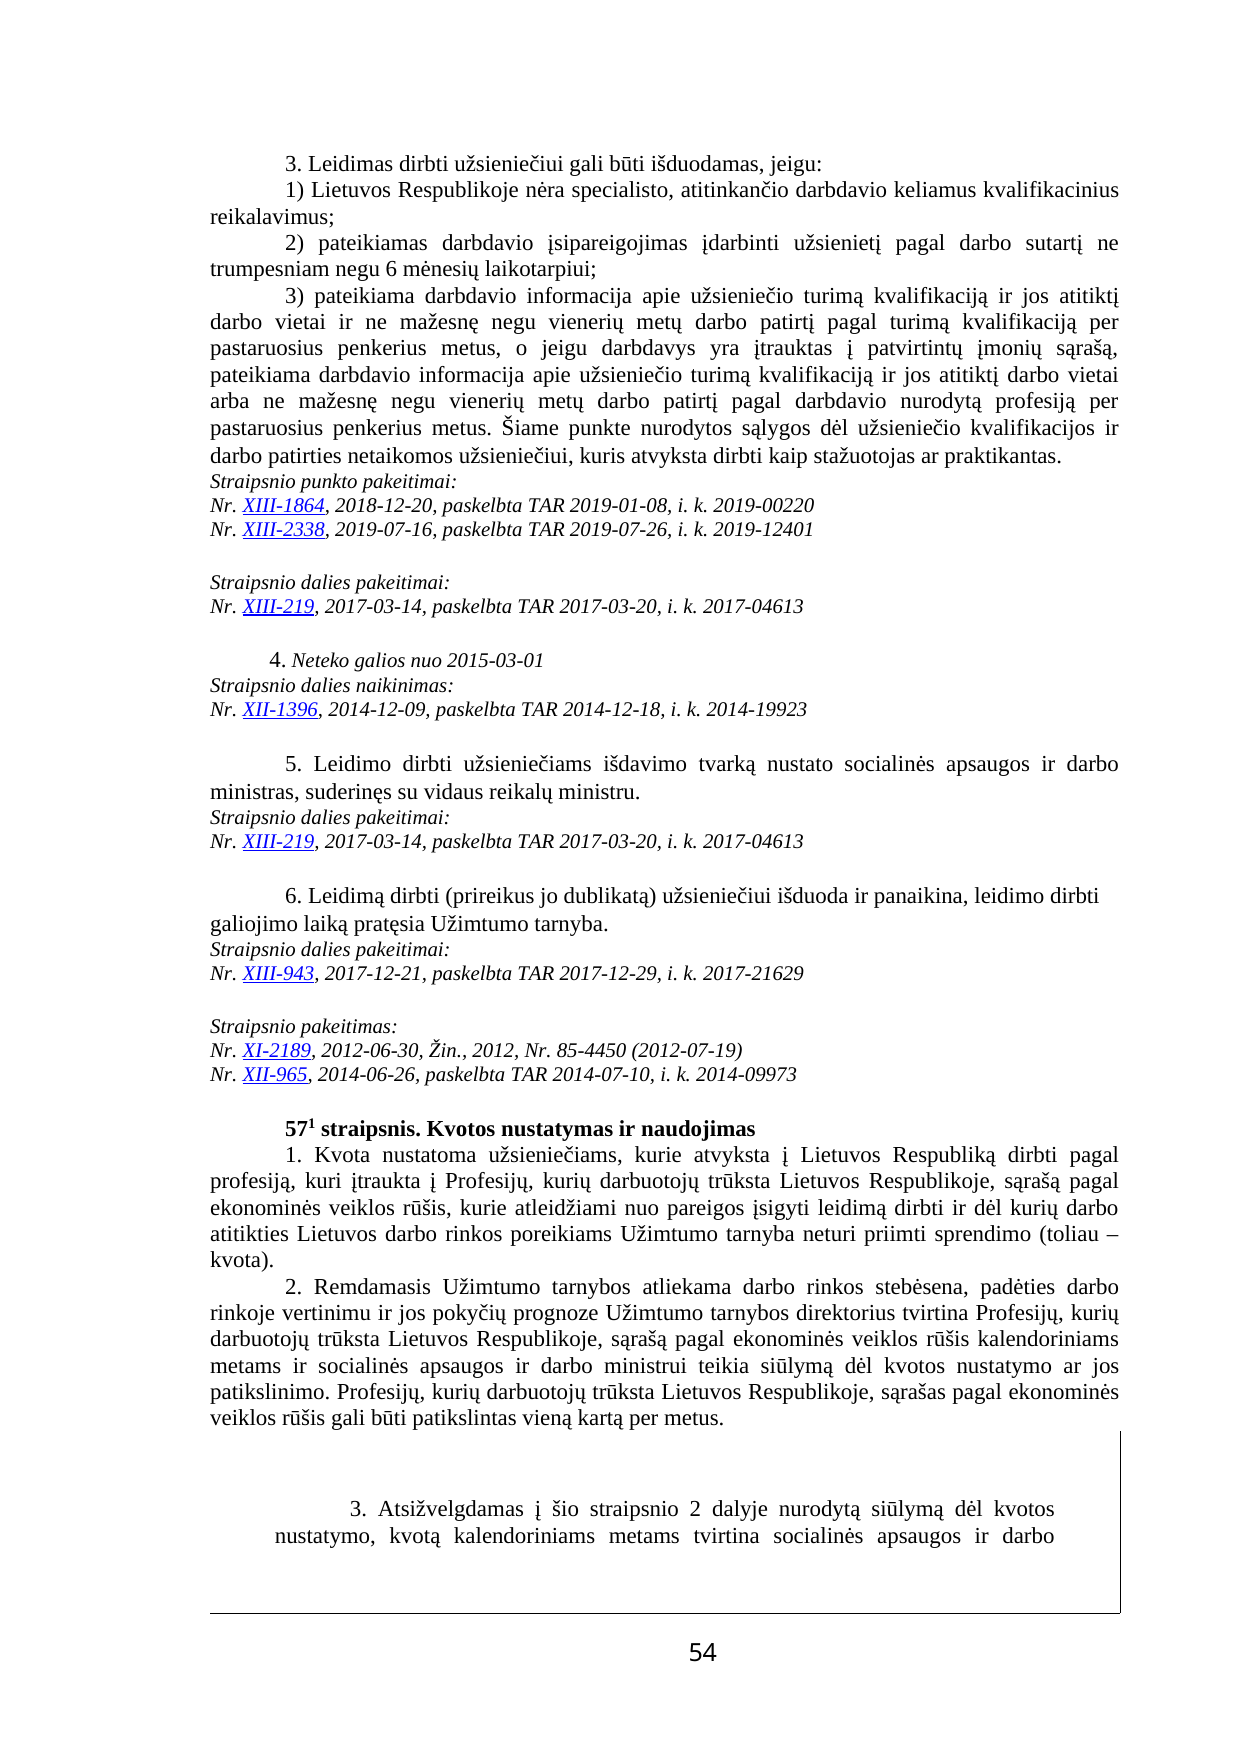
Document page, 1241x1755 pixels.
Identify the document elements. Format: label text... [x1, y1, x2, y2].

text 571 straipsnis. Kvotos nustatymas ir naudojimas [210, 1114, 1120, 1141]
text Nr. XI-2189, 2012-06-30, Žin., 2012, Nr. 85-4450 (2012-07-19) [210, 1038, 1120, 1062]
text 3) pateikiama darbdavio informacija apie užsieniečio turimą kvalifikaciją ir jos atitiktį darbo vietai ir ne mažesnę negu vienerių metų darbo patirtį pagal turimą kvalifikaciją per pastaruosius penkerius metus, o jeigu darbdavys yra įtrauktas į patvirtintų įmonių sąrašą, pateikiama darbdavio informacija apie užsieniečio turimą kvalifikaciją ir jos atitiktį darbo vietai arba ne mažesnę negu vienerių metų darbo patirtį pagal darbdavio nurodytą profesiją per pastaruosius penkerius metus. Šiame punkte nurodytos sąlygos dėl užsieniečio kvalifikacijos ir darbo patirties netaikomos užsieniečiui, kuris atvyksta dirbti kaip stažuotojas ar praktikantas. [210, 282, 1120, 469]
text 4. Neteko galios nuo 2015-03-01 [210, 646, 1120, 673]
text Straipsnio punkto pakeitimai: [210, 469, 1120, 493]
text Nr. XIII-943, 2017-12-21, paskelbta TAR 2017-12-29, i. k. 2017-21629 [210, 961, 1120, 985]
text 1) Lietuvos Respublikoje nėra specialisto, atitinkančio darbdavio keliamus kvalifikacinius reikalavimus; [210, 176, 1120, 229]
text 2) pateikiamas darbdavio įsipareigojimas įdarbinti užsienietį pagal darbo sutartį ne trumpesniam negu 6 mėnesių laikotarpiui; [210, 229, 1120, 282]
text Nr. XIII-219, 2017-03-14, paskelbta TAR 2017-03-20, i. k. 2017-04613 [210, 829, 1120, 853]
text 6. Leidimą dirbti (prireikus jo dublikatą) užsieniečiui išduoda ir panaikina, leidimo dirbti galiojimo laiką pratęsia Užimtumo tarnyba. [210, 882, 1120, 937]
text 3. Leidimas dirbti užsieniečiui gali būti išduodamas, jeigu: [210, 150, 1120, 176]
text Straipsnio dalies pakeitimai: [210, 937, 1120, 961]
text Straipsnio dalies pakeitimai: [210, 569, 1120, 594]
text Straipsnio dalies pakeitimai: [210, 805, 1120, 829]
text 3. Atsižvelgdamas į šio straipsnio 2 dalyje nurodytą siūlymą dėl kvotos nustatymo, kvotą kalendoriniams metams tvirtina socialinės apsaugos ir darbo [210, 1431, 1120, 1613]
text Nr. XIII-219, 2017-03-14, paskelbta TAR 2017-03-20, i. k. 2017-04613 [210, 594, 1120, 618]
text Straipsnio dalies naikinimas: [210, 673, 1120, 697]
text Nr. XII-1396, 2014-12-09, paskelbta TAR 2014-12-18, i. k. 2014-19923 [210, 697, 1120, 721]
text 5. Leidimo dirbti užsieniečiams išdavimo tvarką nustato socialinės apsaugos ir darbo ministras, suderinęs su vidaus reikalų ministru. [210, 750, 1120, 805]
text Nr. XII-965, 2014-06-26, paskelbta TAR 2014-07-10, i. k. 2014-09973 [210, 1062, 1120, 1086]
text Nr. XIII-1864, 2018-12-20, paskelbta TAR 2019-01-08, i. k. 2019-00220 [210, 493, 1120, 517]
text Straipsnio pakeitimas: [210, 1014, 1120, 1038]
text 1. Kvota nustatoma užsieniečiams, kurie atvyksta į Lietuvos Respubliką dirbti pagal profesiją, kuri įtraukta į Profesijų, kurių darbuotojų trūksta Lietuvos Respublikoje, sąrašą pagal ekonominės veiklos rūšis, kurie atleidžiami nuo pareigos įsigyti leidimą dirbti ir dėl kurių darbo atitikties Lietuvos darbo rinkos poreikiams Užimtumo tarnyba neturi priimti sprendimo (toliau – kvota). [210, 1141, 1120, 1273]
text Nr. XIII-2338, 2019-07-16, paskelbta TAR 2019-07-26, i. k. 2019-12401 [210, 517, 1120, 541]
text 2. Remdamasis Užimtumo tarnybos atliekama darbo rinkos stebėsena, padėties darbo rinkoje vertinimu ir jos pokyčių prognoze Užimtumo tarnybos direktorius tvirtina Profesijų, kurių darbuotojų trūksta Lietuvos Respublikoje, sąrašą pagal ekonominės veiklos rūšis kalendoriniams metams ir socialinės apsaugos ir darbo ministrui teikia siūlymą dėl kvotos nustatymo ar jos patikslinimo. Profesijų, kurių darbuotojų trūksta Lietuvos Respublikoje, sąrašas pagal ekonominės veiklos rūšis gali būti patikslintas vieną kartą per metus. [210, 1273, 1120, 1431]
